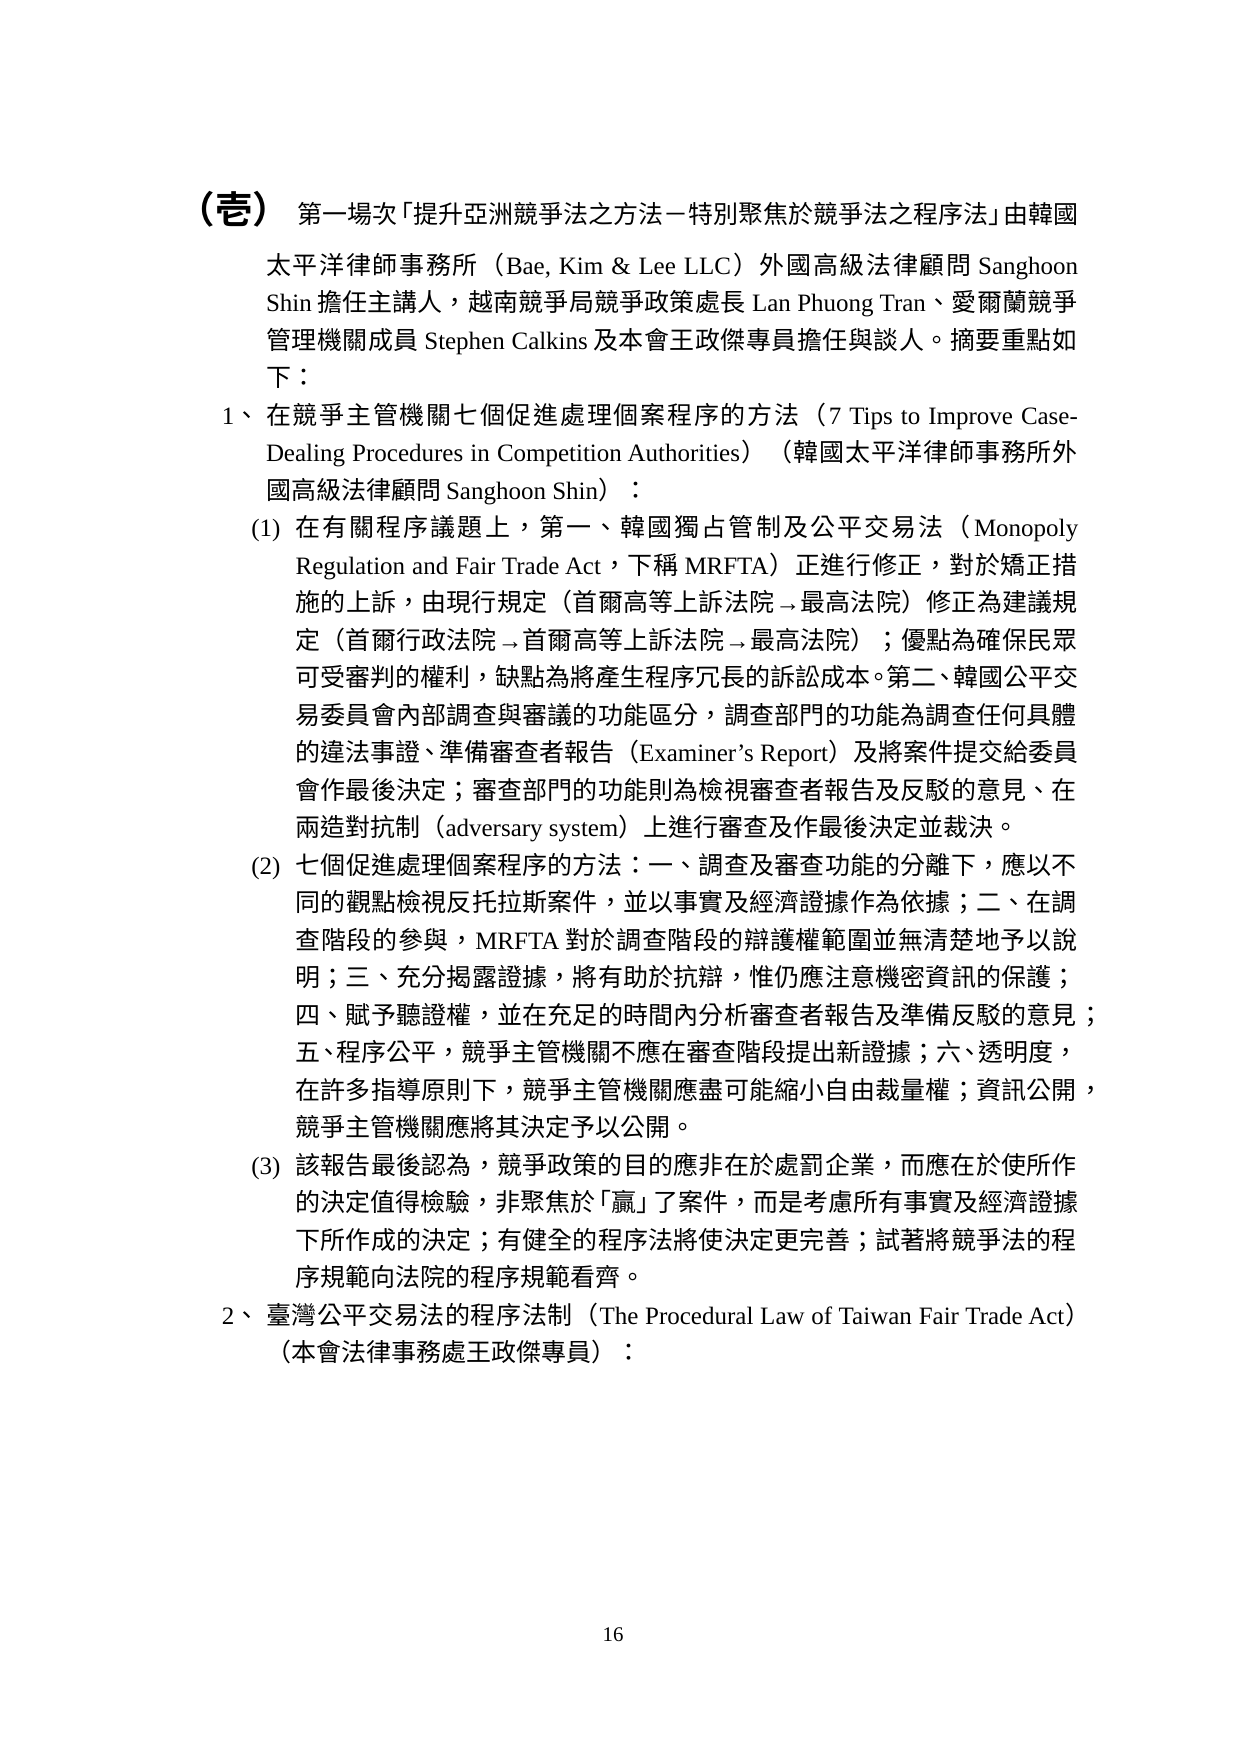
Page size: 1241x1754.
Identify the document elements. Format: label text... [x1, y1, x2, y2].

subtitle 在競爭主管機關七個促進處理個案程序的方法（7 Tips to Improve Case-Dealing Procedures in Competition Authorities）（韓國太平洋律師事務所外國高級法律顧問Sanghoon Shin）： [222, 394, 1078, 507]
subtitle 臺灣公平交易法的程序法制（The Procedural Law of Taiwan Fair Trade Act）（本會法律事務處王政傑專員）： [222, 1294, 1078, 1369]
subtitle 七個促進處理個案程序的方法：一、調查及審查功能的分離下，應以不同的觀點檢視反托拉斯案件，並以事實及經濟證據作為依據；二、在調查階段的參與，MRFTA對於調查階段的辯護權範圍並無清楚地予以說明；三、充分揭露證據，將有助於抗辯，惟仍應注意機密資訊的保護；四、賦予聽證權，並在充足的時間內分析審查者報告及準備反駁的意見；五、程序公平，競爭主管機關不應在審查階段提出新證據；六、透明度，在許多指導原則下，競爭主管機關應盡可能縮小自由裁量權；資訊公開，競爭主管機關應將其決定予以公開。 [251, 844, 1078, 1144]
subtitle 在有關程序議題上，第一、韓國獨占管制及公平交易法（Monopoly Regulation and Fair Trade Act，下稱MRFTA）正進行修正，對於矯正措施的上訴，由現行規定（首爾高等上訴法院→最高法院）修正為建議規定（首爾行政法院→首爾高等上訴法院→最高法院）；優點為確保民眾可受審判的權利，缺點為將產生程序冗長的訴訟成本。第二、韓國公平交易委員會內部調查與審議的功能區分，調查部門的功能為調查任何具體的違法事證、準備審查者報告（Examiner’s Report）及將案件提交給委員會作最後決定；審查部門的功能則為檢視審查者報告及反駁的意見、在兩造對抗制（adversary system）上進行審查及作最後決定並裁決。 [251, 507, 1078, 844]
subtitle 該報告最後認為，競爭政策的目的應非在於處罰企業，而應在於使所作的決定值得檢驗，非聚焦於「贏」了案件，而是考慮所有事實及經濟證據下所作成的決定；有健全的程序法將使決定更完善；試著將競爭法的程序規範向法院的程序規範看齊。 [251, 1144, 1078, 1294]
subtitle 第一場次「提升亞洲競爭法之方法－特別聚焦於競爭法之程序法」由韓國太平洋律師事務所（Bae, Kim & Lee LLC）外國高級法律顧問Sanghoon Shin擔任主講人，越南競爭局競爭政策處長Lan Phuong Tran、愛爾蘭競爭管理機關成員Stephen Calkins及本會王政傑專員擔任與談人。摘要重點如下： [177, 169, 1078, 394]
